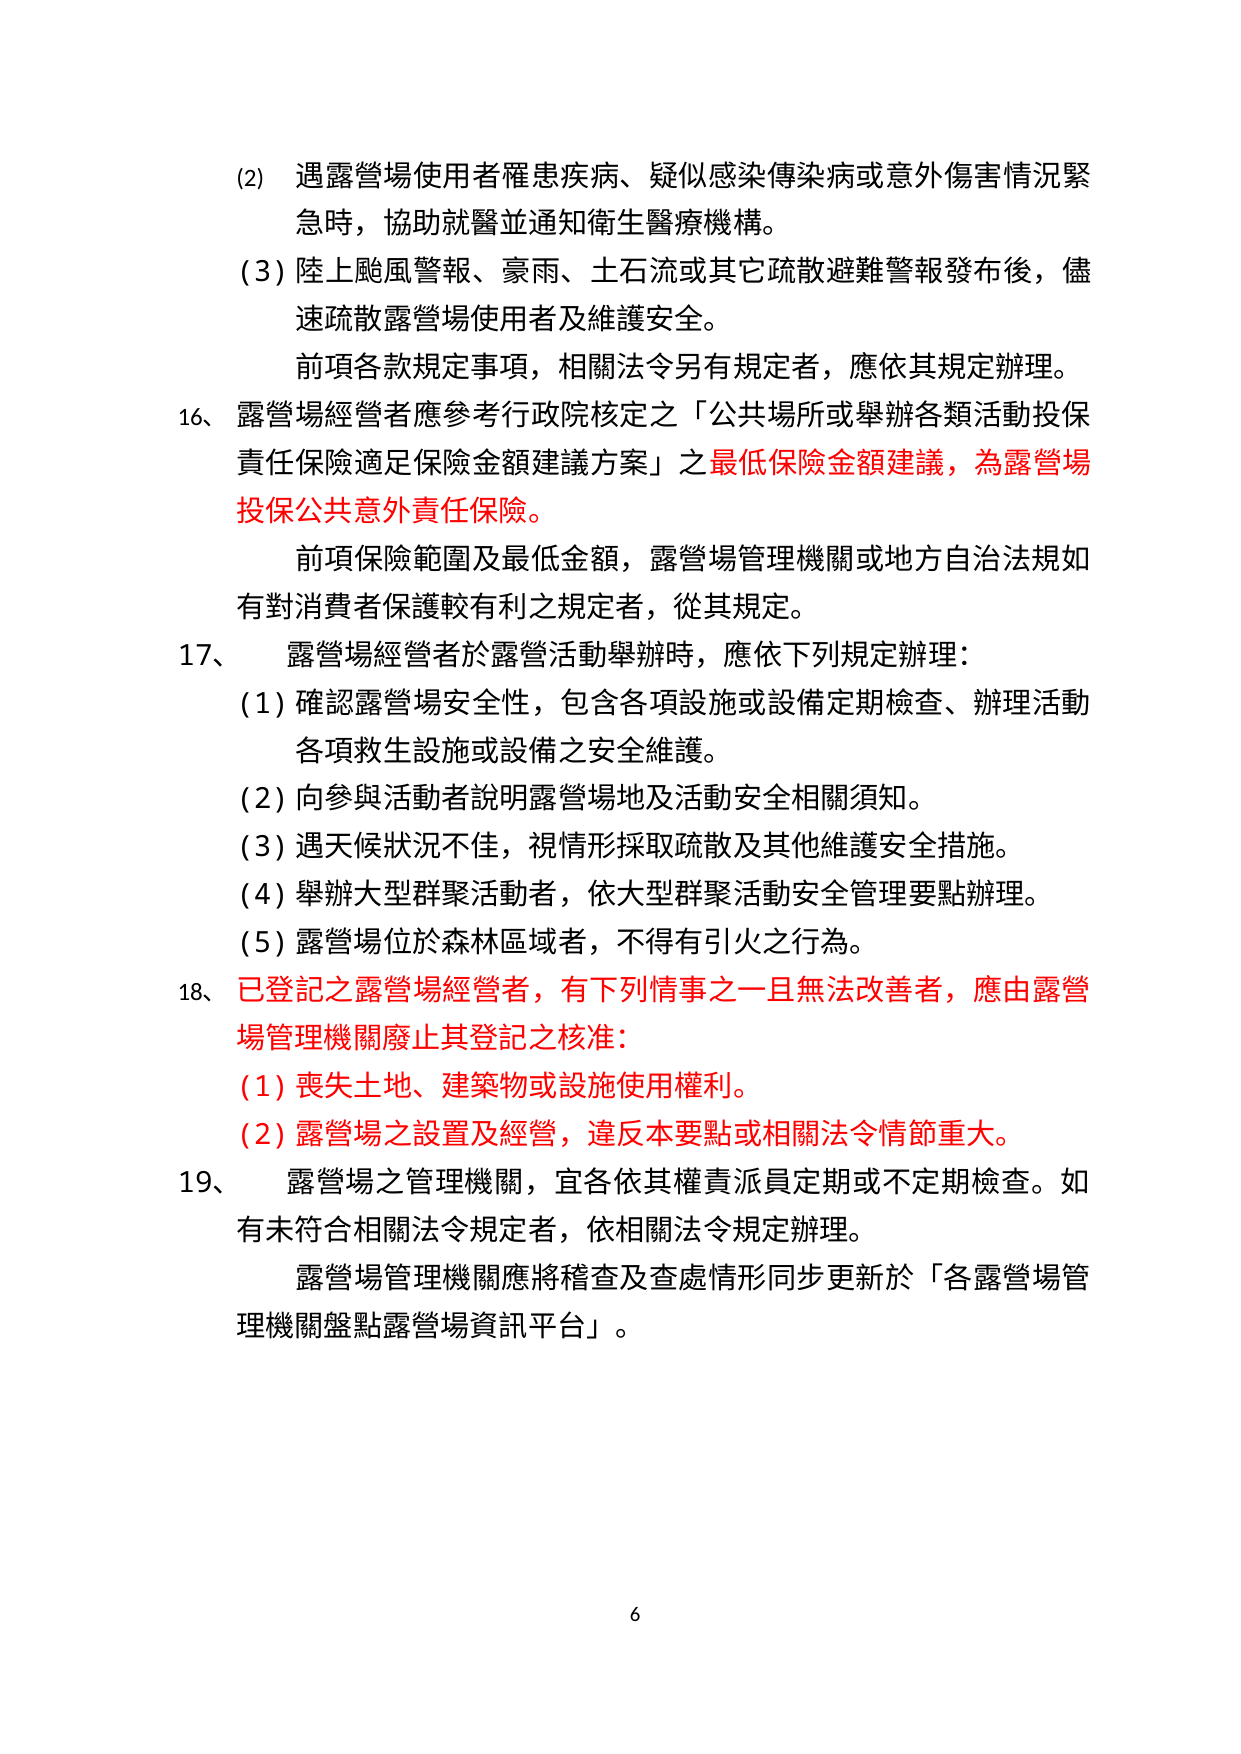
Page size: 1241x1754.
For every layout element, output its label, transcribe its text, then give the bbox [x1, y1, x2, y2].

list 前項保險範圍及最低金額，露營場管理機關或地方自治法規如有對消費者保護較有利之規定者，從其規定。 [236, 531, 1092, 627]
list 露營場之管理機關，宜各依其權責派員定期或不定期檢查。如有未符合相關法令規定者，依相關法令規定辦理。 [177, 1154, 1092, 1250]
list 向參與活動者說明露營場地及活動安全相關須知。 [236, 771, 1092, 818]
list 露營場管理機關應將稽查及查處情形同步更新於「各露營場管理機關盤點露營場資訊平台」。 [236, 1250, 1092, 1346]
list 喪失土地、建築物或設施使用權利。 [236, 1058, 1092, 1106]
list 露營場位於森林區域者，不得有引火之行為。 [236, 914, 1092, 962]
list 確認露營場安全性，包含各項設施或設備定期檢查、辦理活動各項救生設施或設備之安全維護。 [236, 675, 1092, 771]
list 露營場經營者於露營活動舉辦時，應依下列規定辦理： [177, 627, 1092, 675]
list 遇天候狀況不佳，視情形採取疏散及其他維護安全措施。 [236, 818, 1092, 866]
list 遇露營場使用者罹患疾病、疑似感染傳染病或意外傷害情況緊急時，協助就醫並通知衛生醫療機構。 [236, 148, 1092, 243]
list 舉辦大型群聚活動者，依大型群聚活動安全管理要點辦理。 [236, 866, 1092, 914]
list 前項各款規定事項，相關法令另有規定者，應依其規定辦理。 [295, 339, 1092, 387]
list 已登記之露營場經營者，有下列情事之一且無法改善者，應由露營場管理機關廢止其登記之核准： [177, 962, 1092, 1058]
list 露營場之設置及經營，違反本要點或相關法令情節重大。 [236, 1106, 1092, 1154]
list 露營場經營者應參考行政院核定之「公共場所或舉辦各類活動投保責任保險適足保險金額建議方案」之最低保險金額建議，為露營場投保公共意外責任保險。 [177, 387, 1092, 531]
list 陸上颱風警報、豪雨、土石流或其它疏散避難警報發布後，儘速疏散露營場使用者及維護安全。 [236, 243, 1092, 339]
